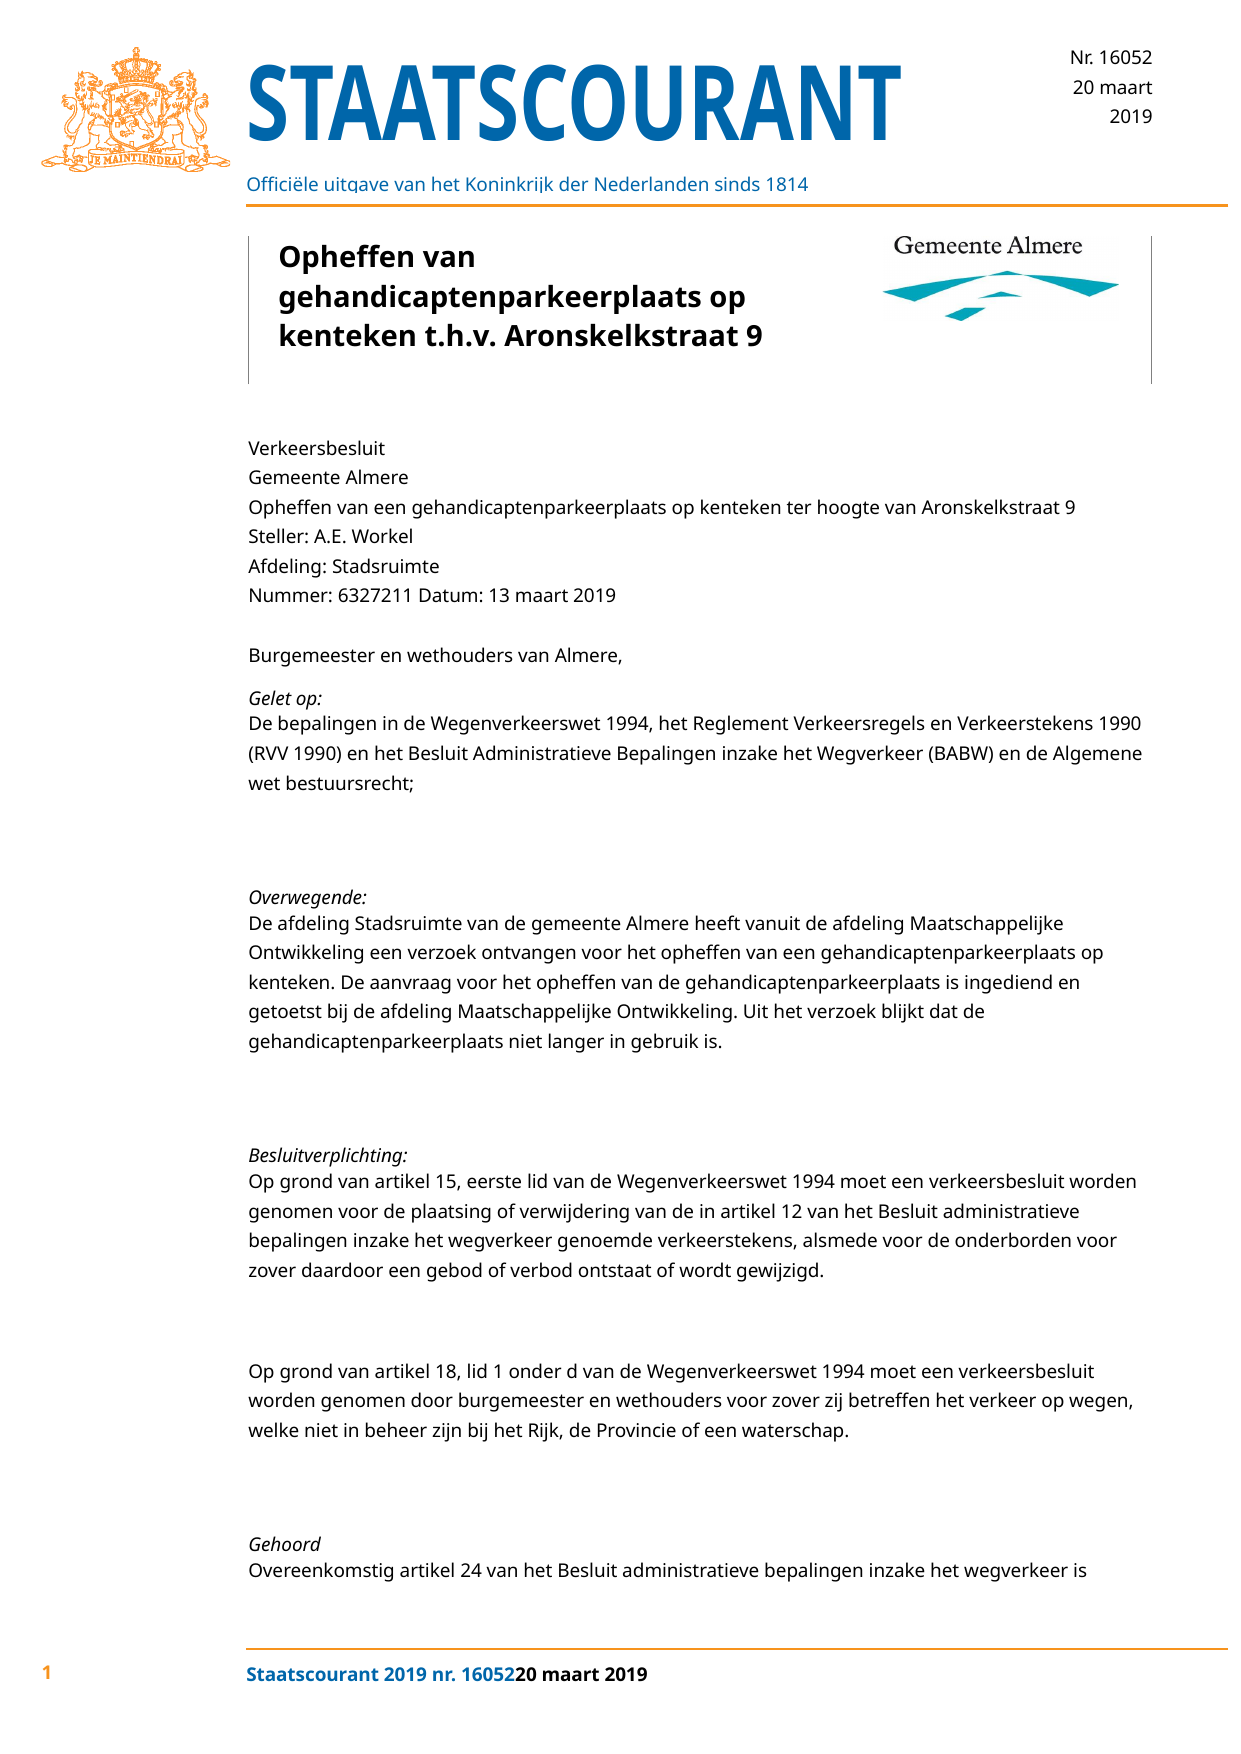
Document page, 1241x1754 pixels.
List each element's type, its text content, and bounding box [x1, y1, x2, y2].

text Overwegende: [248, 884, 1152, 910]
picture [41, 47, 231, 172]
table_header Opheffen van gehandicaptenparkeerplaats op kenteken t.h.v. Aronskelkstraat 9 [249, 236, 850, 384]
text Overeenkomstig artikel 24 van het Besluit administratieve bepalingen inzake het wegverkeer is [248, 1557, 1152, 1583]
text Gelet op: [248, 685, 1152, 711]
text De afdeling Stadsruimte van de gemeente Almere heeft vanuit de afdeling Maatschappelijke Ontwikkeling een verzoek ontvangen voor het opheffen van een gehandicaptenparkeerplaats op kenteken. De aanvraag voor het opheffen van de gehandicaptenparkeerplaats is ingediend en getoetst bij de afdeling Maatschappelijke Ontwikkeling. Uit het verzoek blijkt dat de gehandicaptenparkeerplaats niet langer in gebruik is. [248, 910, 1152, 1054]
text De bepalingen in de Wegenverkeerswet 1994, het Reglement Verkeersregels en Verkeerstekens 1990 (RVV 1990) en het Besluit Administratieve Bepalingen inzake het Wegverkeer (BABW) en de Algemene wet bestuursrecht; [248, 711, 1152, 796]
text Opheffen van een gehandicaptenparkeerplaats op kenteken ter hoogte van Aronskelkstraat 9 [248, 494, 1152, 519]
text Op grond van artikel 18, lid 1 onder d van de Wegenverkeerswet 1994 moet een verkeersbesluit worden genomen door burgemeester en wethouders voor zover zij betreffen het verkeer op wegen, welke niet in beheer zijn bij het Rijk, de Provincie of een waterschap. [248, 1358, 1152, 1443]
text Gehoord [248, 1531, 1152, 1557]
text Nummer: 6327211 Datum: 13 maart 2019 [248, 583, 1152, 608]
text Gemeente Almere [248, 464, 1152, 490]
text Besluitverplichting: [248, 1143, 1152, 1168]
text Verkeersbesluit [248, 435, 1152, 460]
text Op grond van artikel 15, eerste lid van de Wegenverkeerswet 1994 moet een verkeersbesluit worden genomen voor de plaatsing of verwijdering van de in artikel 12 van het Besluit administratieve bepalingen inzake het wegverkeer genoemde verkeerstekens, alsmede voor de onderborden voor zover daardoor een gebod of verbod ontstaat of wordt gewijzigd. [248, 1168, 1152, 1283]
text Burgemeester en wethouders van Almere, [248, 642, 1152, 667]
text Afdeling: Stadsruimte [248, 553, 1152, 579]
table_header [850, 236, 1151, 384]
text Steller: A.E. Workel [248, 523, 1152, 549]
picture [882, 236, 1119, 321]
